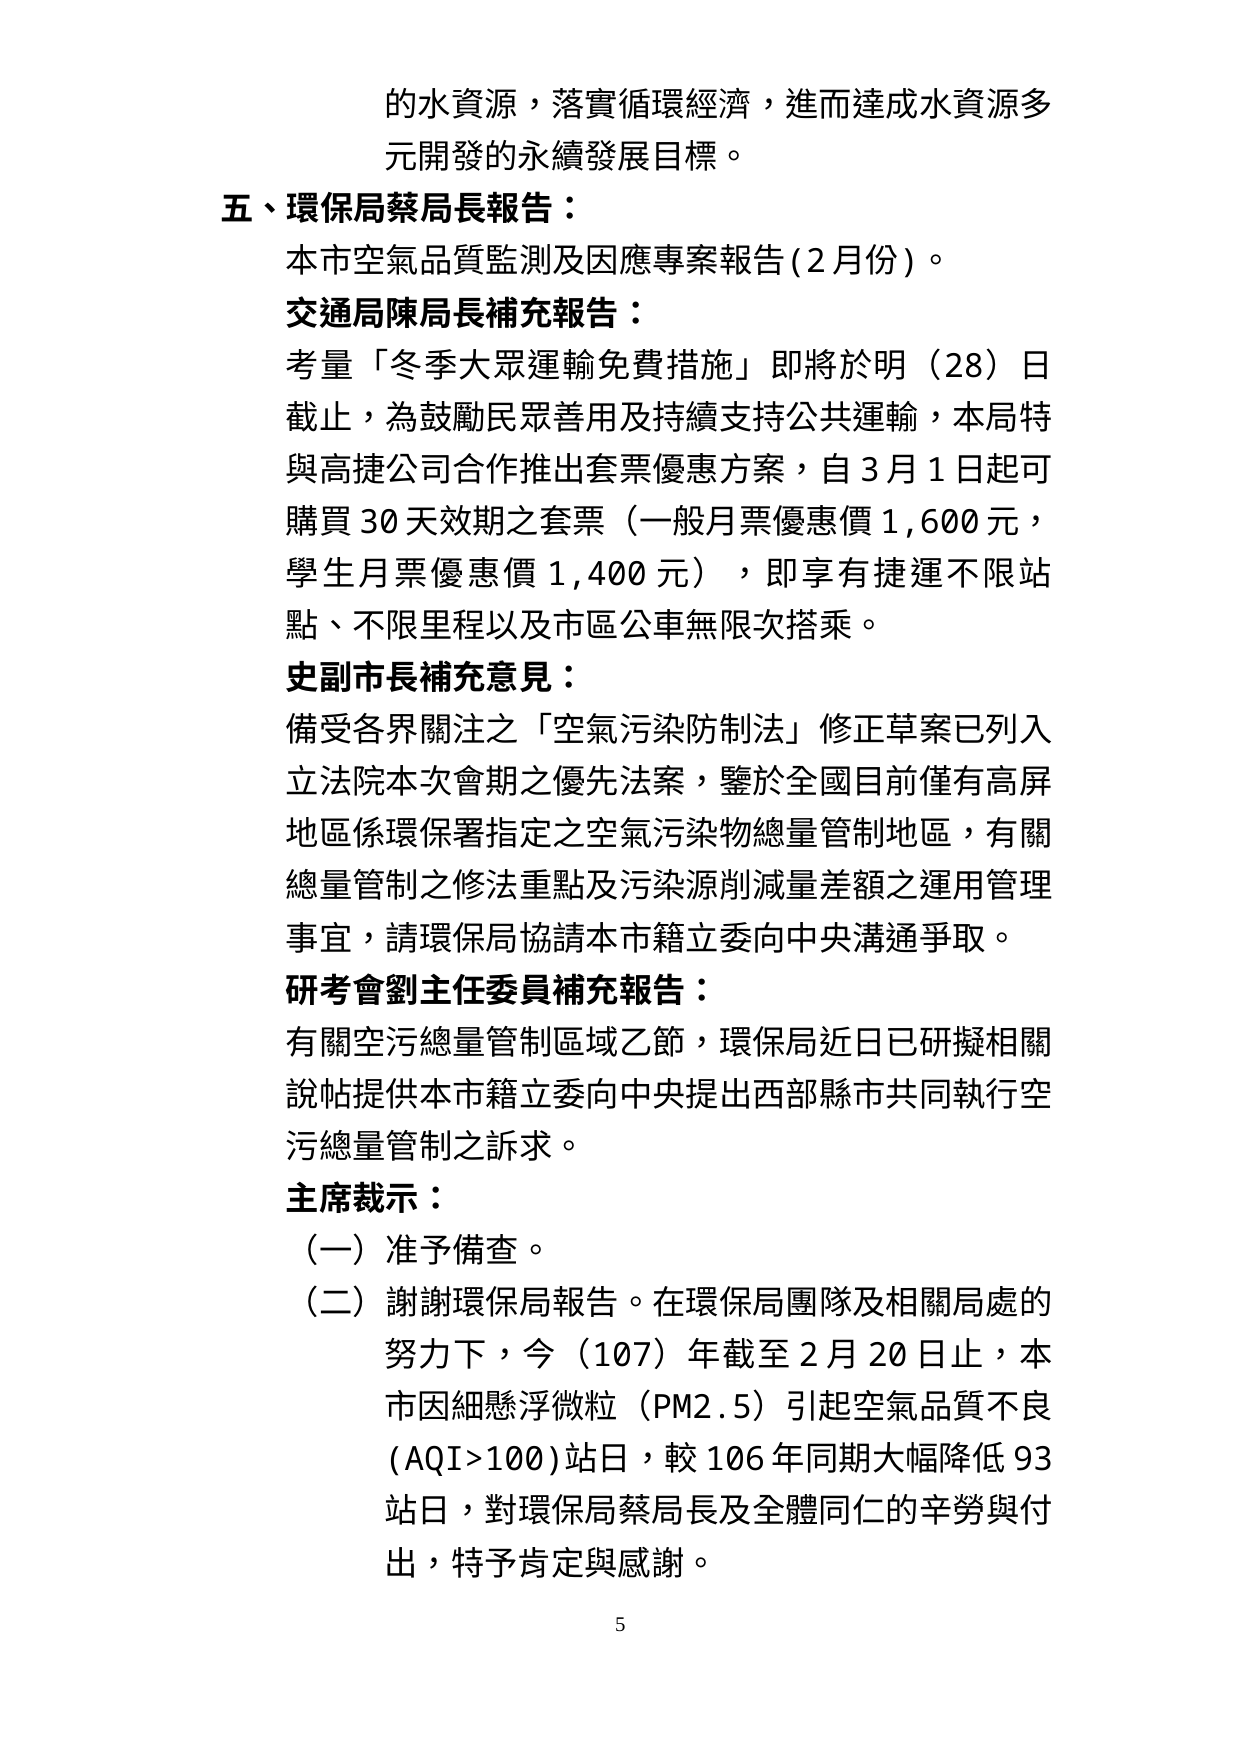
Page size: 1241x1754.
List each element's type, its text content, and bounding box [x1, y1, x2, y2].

text （一）准予備查。 [286, 1221, 1053, 1273]
text （二）謝謝環保局報告。在環保局團隊及相關局處的努力下，今（107）年截至2月20日止，本市因細懸浮微粒（PM2.5）引起空氣品質不良(AQI>100)站日，較106年同期大幅降低93站日，對環保局蔡局長及全體同仁的辛勞與付出，特予肯定與感謝。 [286, 1273, 1053, 1585]
text 有關空污總量管制區域乙節，環保局近日已研擬相關說帖提供本市籍立委向中央提出西部縣市共同執行空污總量管制之訴求。 [286, 1012, 1053, 1169]
text 的水資源，落實循環經濟，進而達成水資源多元開發的永續發展目標。 [286, 75, 1053, 179]
text 交通局陳局長補充報告： [286, 283, 1053, 335]
text 研考會劉主任委員補充報告： [286, 960, 1053, 1012]
text 史副市長補充意見： [286, 648, 1053, 700]
text 備受各界關注之「空氣污染防制法」修正草案已列入立法院本次會期之優先法案，鑒於全國目前僅有高屏地區係環保署指定之空氣污染物總量管制地區，有關總量管制之修法重點及污染源削減量差額之運用管理事宜，請環保局協請本市籍立委向中央溝通爭取。 [286, 700, 1053, 960]
text 主席裁示： [286, 1169, 1053, 1221]
text 考量「冬季大眾運輸免費措施」即將於明（28）日截止，為鼓勵民眾善用及持續支持公共運輸，本局特與高捷公司合作推出套票優惠方案，自3月1日起可購買30天效期之套票（一般月票優惠價1,600元，學生月票優惠價1,400元），即享有捷運不限站點、不限里程以及市區公車無限次搭乘。 [286, 335, 1053, 648]
text 本市空氣品質監測及因應專案報告(2月份)。 [286, 231, 1053, 283]
text 五、環保局蔡局長報告： [220, 179, 1053, 231]
